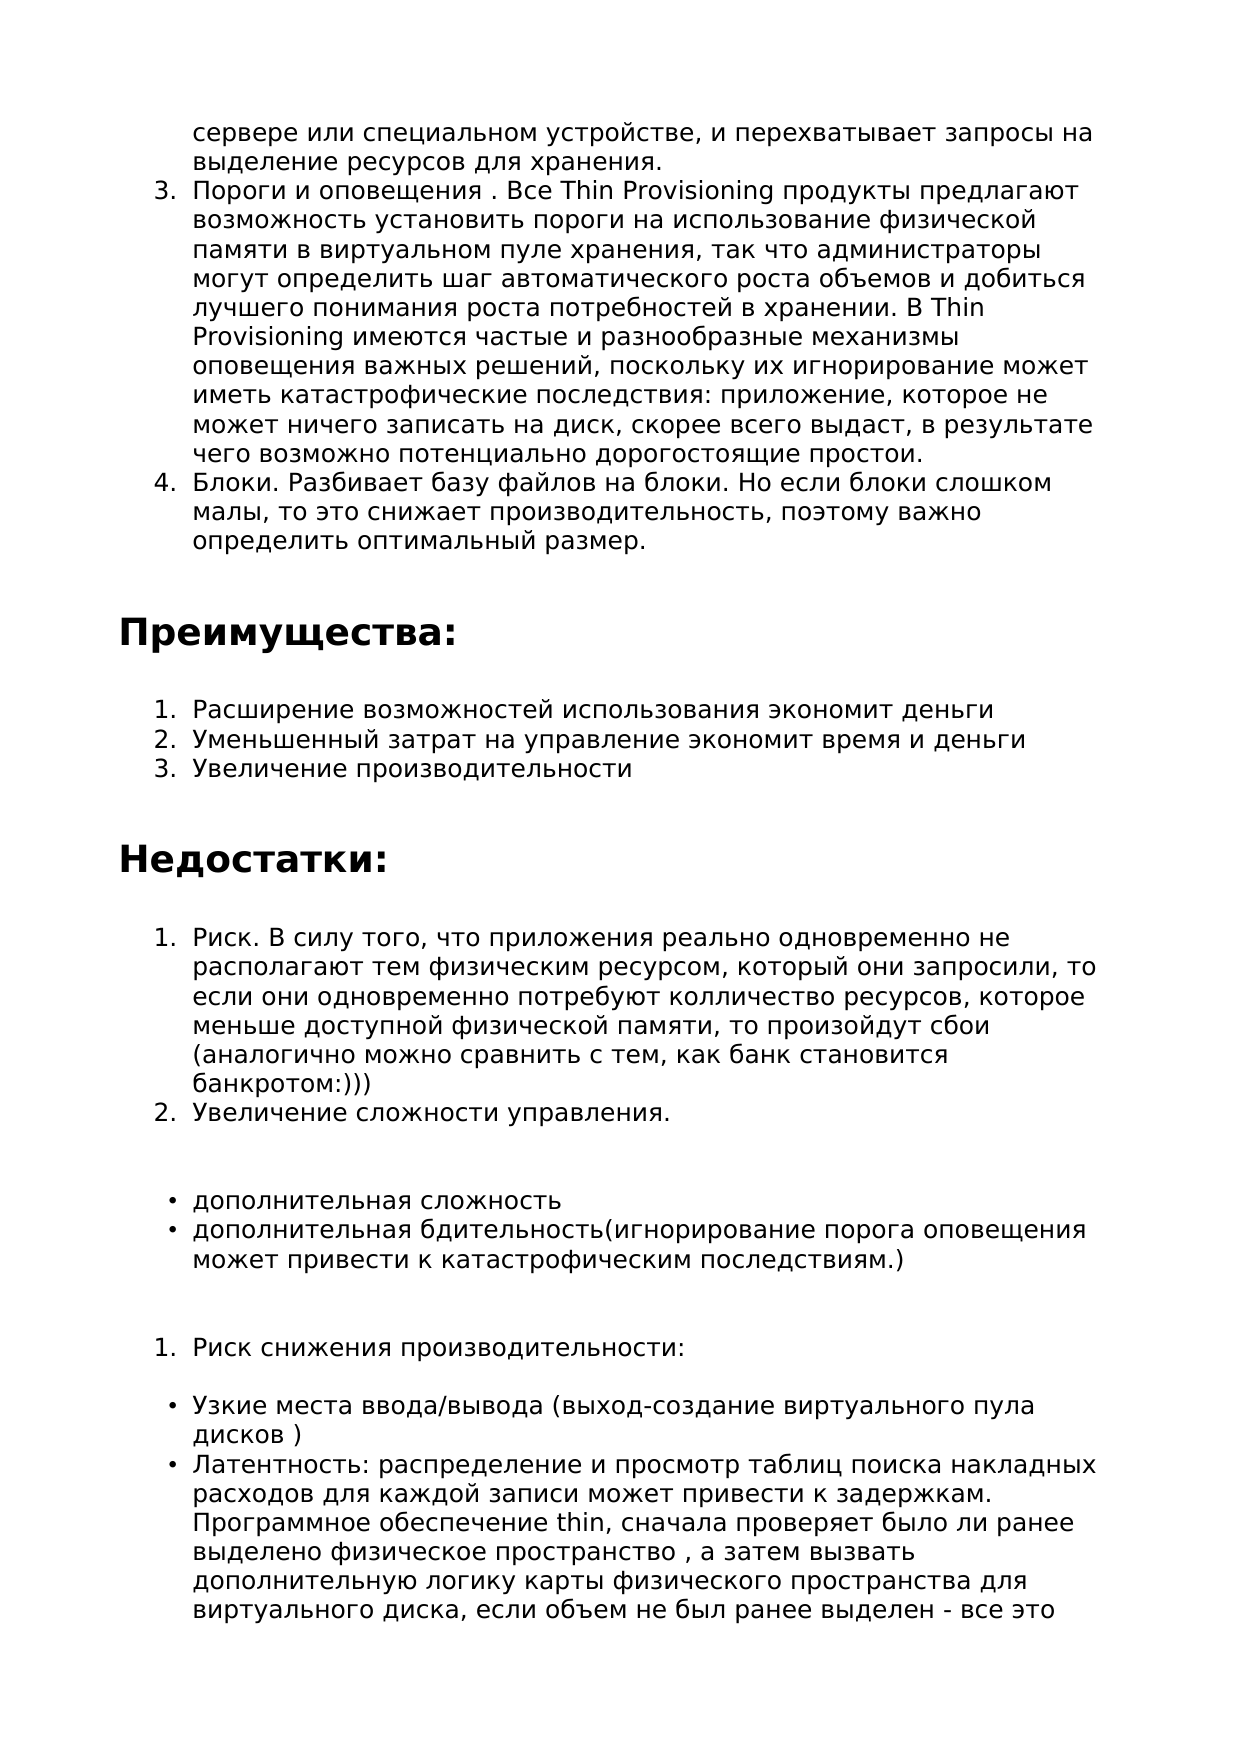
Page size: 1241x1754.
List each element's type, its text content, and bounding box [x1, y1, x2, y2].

list Пороги и оповещения . Все Thin Provisioning продукты предлагают возможность установить пороги на использование физической памяти в виртуальном пуле хранения, так что администраторы могут определить шаг автоматического роста объемов и добиться лучшего понимания роста потребностей в хранении. В Thin Provisioning имеются частые и разнообразные механизмы оповещения важных решений, поскольку их игнорирование может иметь катастрофические последствия: приложение, которое не может ничего записать на диск, скорее всего выдаст, в результате чего возможно потенциально дорогостоящие простои. [177, 176, 1122, 468]
subtitle Преимущества: [118, 610, 1122, 654]
list дополнительная сложность [177, 1186, 1122, 1216]
list Узкие места ввода/вывода (выход-создание виртуального пула дисков ) [177, 1392, 1122, 1450]
list сервере или специальном устройстве, и перехватывает запросы на выделение ресурсов для хранения. [177, 118, 1122, 176]
list дополнительная бдительность(игнорирование порога оповещения может привести к катастрофическим последствиям.) [177, 1216, 1122, 1274]
list Увеличение производительности [177, 754, 1122, 783]
list Расширение возможностей использования экономит деньги [177, 696, 1122, 725]
list Уменьшенный затрат на управление экономит время и деньги [177, 725, 1122, 754]
subtitle Недостатки: [118, 838, 1122, 881]
list Риск. В силу того, что приложения реально одновременно не располагают тем физическим ресурсом, который они запросили, то если они одновременно потребуют колличество ресурсов, которое меньше доступной физической памяти, то произойдут сбои (аналогично можно сравнить с тем, как банк становится банкротом:))) [177, 923, 1122, 1098]
list Латентность: распределение и просмотр таблиц поиска накладных расходов для каждой записи может привести к задержкам. Программное обеспечение thin, сначала проверяет было ли ранее выделено физическое пространство , а затем вызвать дополнительную логику карты физического пространства для виртуального диска, если объем не был ранее выделен - все это [177, 1450, 1122, 1625]
list Увеличение сложности управления. [177, 1098, 1122, 1127]
list Риск снижения производительности: [177, 1333, 1122, 1362]
list Блоки. Разбивает базу файлов на блоки. Но если блоки слошком малы, то это снижает производительность, поэтому важно определить оптимальный размер. [177, 468, 1122, 556]
